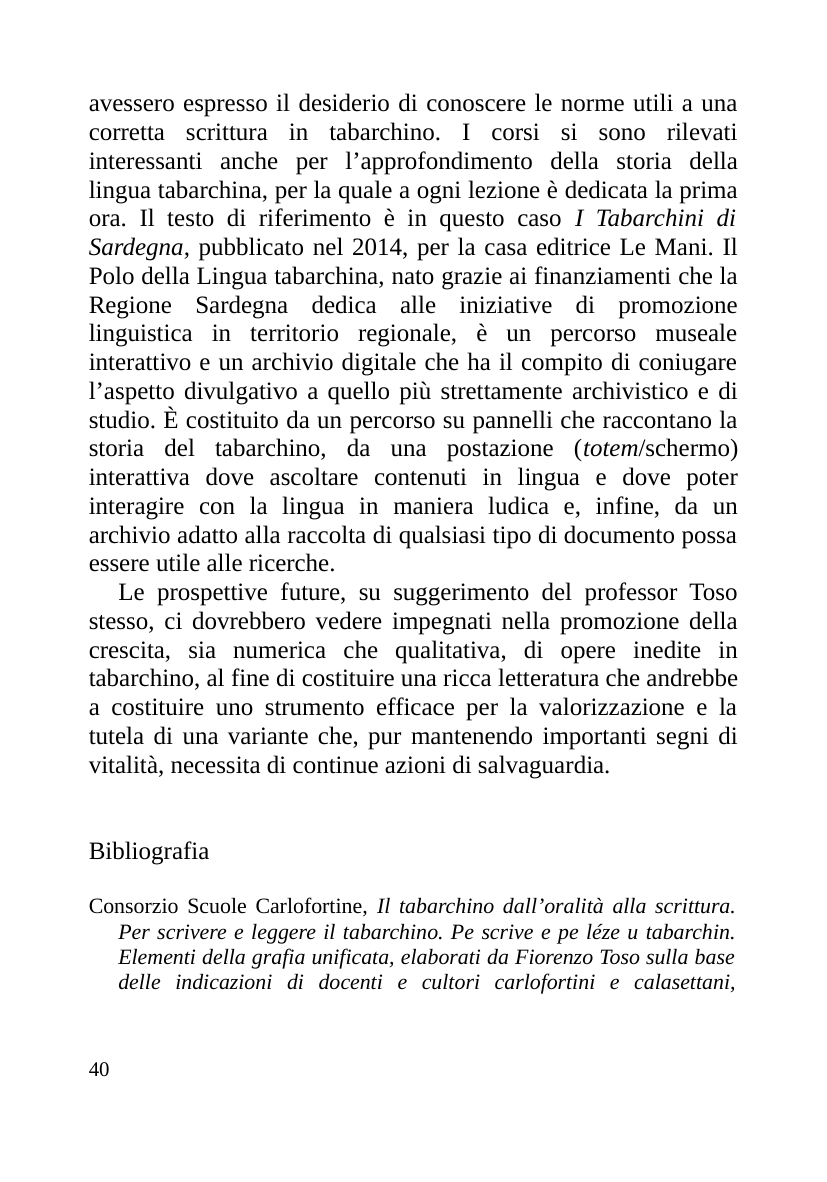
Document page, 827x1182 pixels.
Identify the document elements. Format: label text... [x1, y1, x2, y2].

text Bibliografia [88, 836, 738, 865]
text avessero espresso il desiderio di conoscere le norme utili a una corretta scrittura in tabarchino. I corsi si sono rilevati interessanti anche per l’approfondimento della storia della lingua tabarchina, per la quale a ogni lezione è dedicata la prima ora. Il testo di riferimento è in questo caso I Tabarchini di Sardegna, pubblicato nel 2014, per la casa editrice Le Mani. Il Polo della Lingua tabarchina, nato grazie ai finanziamenti che la Regione Sardegna dedica alle iniziative di promozione linguistica in territorio regionale, è un percorso museale interattivo e un archivio digitale che ha il compito di coniugare l’aspetto divulgativo a quello più strettamente archivistico e di studio. È costituito da un percorso su pannelli che raccontano la storia del tabarchino, da una postazione (totem/schermo) interattiva dove ascoltare contenuti in lingua e dove poter interagire con la lingua in maniera ludica e, infine, da un archivio adatto alla raccolta di qualsiasi tipo di documento possa essere utile alle ricerche. [88, 88, 738, 577]
text Le prospettive future, su suggerimento del professor Toso stesso, ci dovrebbero vedere impegnati nella promozione della crescita, sia numerica che qualitativa, di opere inedite in tabarchino, al fine di costituire una ricca letteratura che andrebbe a costituire uno strumento efficace per la valorizzazione e la tutela di una variante che, pur mantenendo importanti segni di vitalità, necessita di continue azioni di salvaguardia. [88, 577, 738, 778]
text Consorzio Scuole Carlofortine, Il tabarchino dall’oralità alla scrittura. Per scrivere e leggere il tabarchino. Pe scrive e pe léze u tabarchin. Elementi della grafia unificata, elaborati da Fiorenzo Toso sulla base delle indicazioni di docenti e cultori carlofortini e calasettani, [88, 893, 738, 994]
